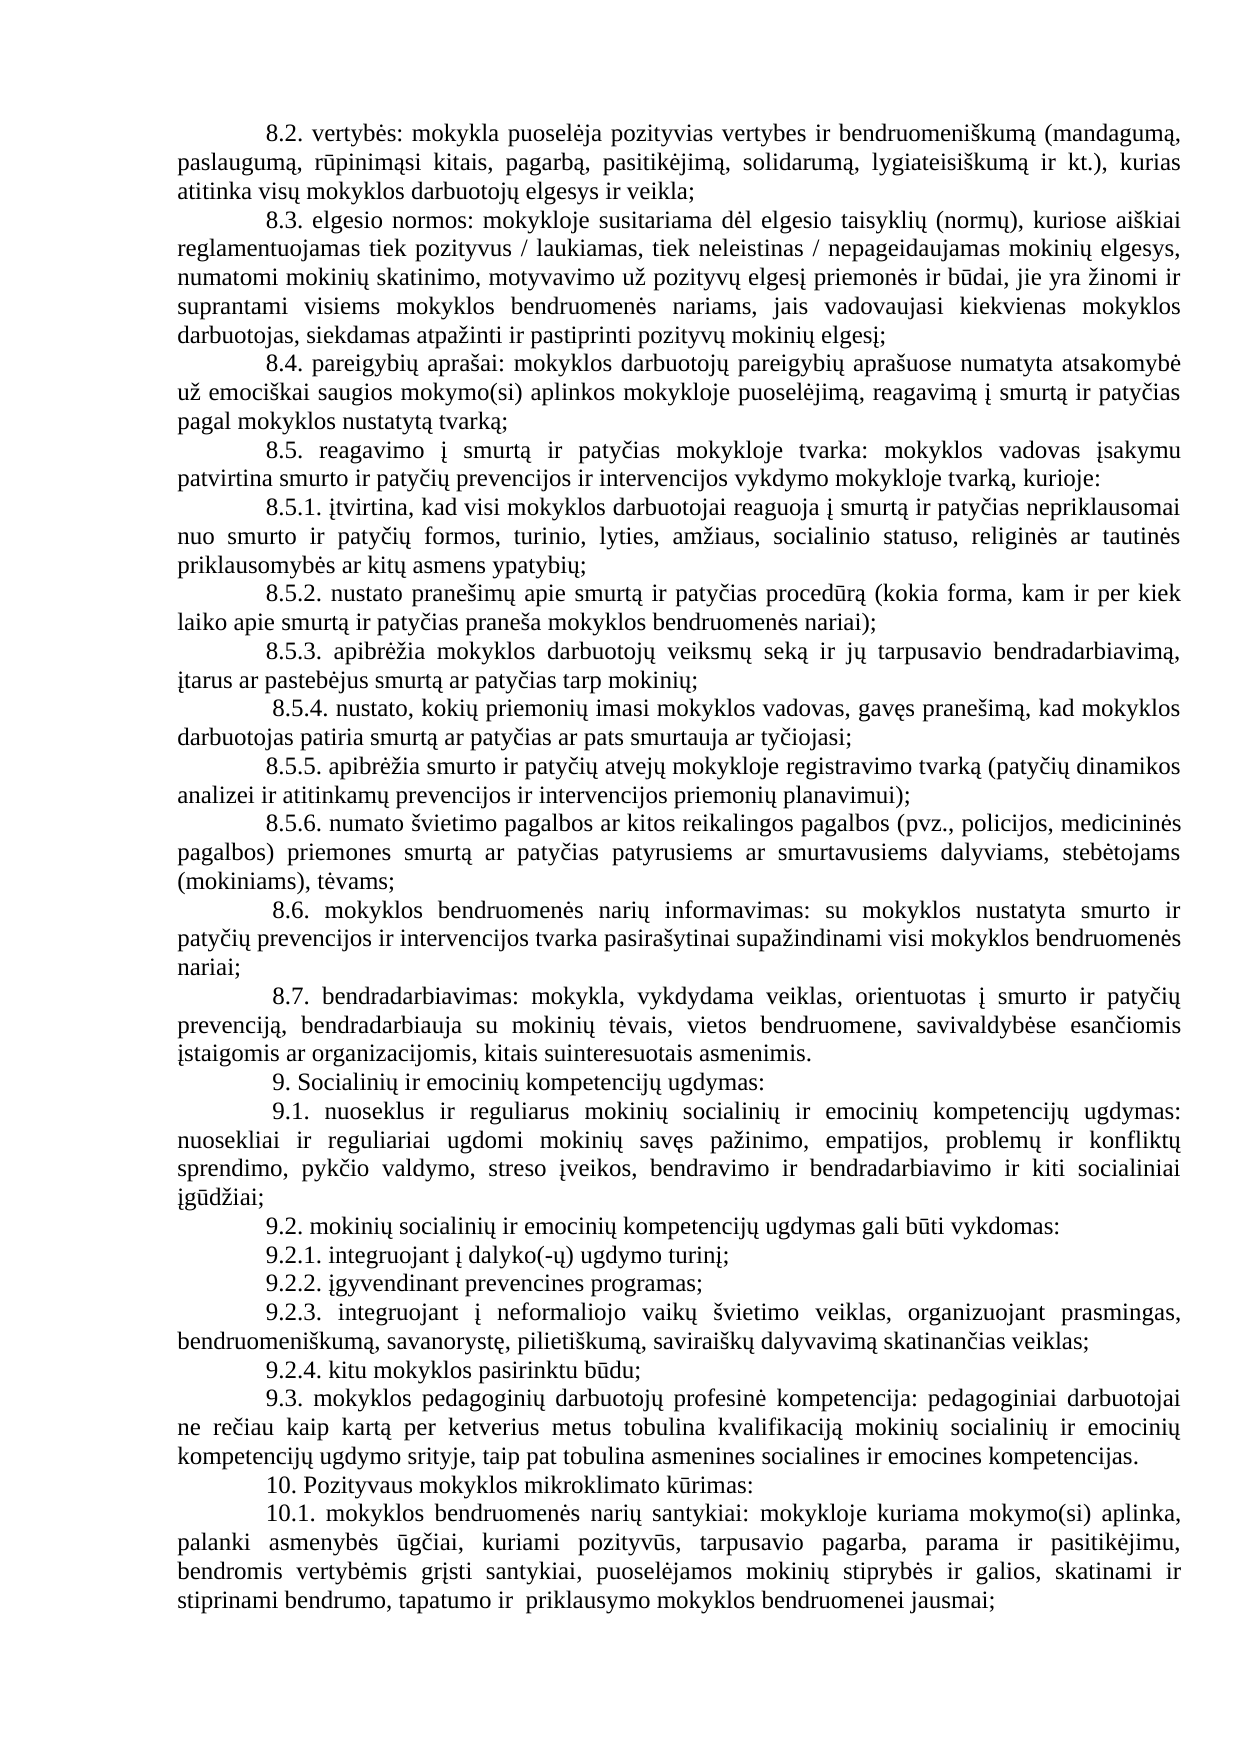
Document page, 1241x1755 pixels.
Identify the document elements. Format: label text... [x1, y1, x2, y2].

text 9.2.4. kitu mokyklos pasirinktu būdu; [177, 1355, 1182, 1383]
text 10.1. mokyklos bendruomenės narių santykiai: mokykloje kuriama mokymo(si) aplinka, palanki asmenybės ūgčiai, kuriami pozityvūs, tarpusavio pagarba, parama ir pasitikėjimu, bendromis vertybėmis grįsti santykiai, puoselėjamos mokinių stiprybės ir galios, skatinami ir stiprinami bendrumo, tapatumo ir priklausymo mokyklos bendruomenei jausmai; [177, 1498, 1182, 1613]
text 8.2. vertybės: mokykla puoselėja pozityvias vertybes ir bendruomeniškumą (mandagumą, paslaugumą, rūpinimąsi kitais, pagarbą, pasitikėjimą, solidarumą, lygiateisiškumą ir kt.), kurias atitinka visų mokyklos darbuotojų elgesys ir veikla; [177, 118, 1182, 205]
text 8.4. pareigybių aprašai: mokyklos darbuotojų pareigybių aprašuose numatyta atsakomybė už emociškai saugios mokymo(si) aplinkos mokykloje puoselėjimą, reagavimą į smurtą ir patyčias pagal mokyklos nustatytą tvarką; [177, 348, 1182, 435]
text 8.5.6. numato švietimo pagalbos ar kitos reikalingos pagalbos (pvz., policijos, medicininės pagalbos) priemones smurtą ar patyčias patyrusiems ar smurtavusiems dalyviams, stebėtojams (mokiniams), tėvams; [177, 808, 1182, 895]
text 9.2.1. integruojant į dalyko(-ų) ugdymo turinį; [177, 1240, 1182, 1268]
text 8.7. bendradarbiavimas: mokykla, vykdydama veiklas, orientuotas į smurto ir patyčių prevenciją, bendradarbiauja su mokinių tėvais, vietos bendruomene, savivaldybėse esančiomis įstaigomis ar organizacijomis, kitais suinteresuotais asmenimis. [177, 981, 1182, 1067]
text 9.2.2. įgyvendinant prevencines programas; [177, 1268, 1182, 1297]
text 9.3. mokyklos pedagoginių darbuotojų profesinė kompetencija: pedagoginiai darbuotojai ne rečiau kaip kartą per ketverius metus tobulina kvalifikaciją mokinių socialinių ir emocinių kompetencijų ugdymo srityje, taip pat tobulina asmenines socialines ir emocines kompetencijas. [177, 1383, 1182, 1470]
text 8.5.1. įtvirtina, kad visi mokyklos darbuotojai reaguoja į smurtą ir patyčias nepriklausomai nuo smurto ir patyčių formos, turinio, lyties, amžiaus, socialinio statuso, religinės ar tautinės priklausomybės ar kitų asmens ypatybių; [177, 492, 1182, 578]
text 8.5. reagavimo į smurtą ir patyčias mokykloje tvarka: mokyklos vadovas įsakymu patvirtina smurto ir patyčių prevencijos ir intervencijos vykdymo mokykloje tvarką, kurioje: [177, 435, 1182, 492]
text 8.5.3. apibrėžia mokyklos darbuotojų veiksmų seką ir jų tarpusavio bendradarbiavimą, įtarus ar pastebėjus smurtą ar patyčias tarp mokinių; [177, 636, 1182, 693]
text 8.6. mokyklos bendruomenės narių informavimas: su mokyklos nustatyta smurto ir patyčių prevencijos ir intervencijos tvarka pasirašytinai supažindinami visi mokyklos bendruomenės nariai; [177, 895, 1182, 981]
text 9. Socialinių ir emocinių kompetencijų ugdymas: [177, 1067, 1182, 1096]
text 8.5.4. nustato, kokių priemonių imasi mokyklos vadovas, gavęs pranešimą, kad mokyklos darbuotojas patiria smurtą ar patyčias ar pats smurtauja ar tyčiojasi; [177, 693, 1182, 751]
text 10. Pozityvaus mokyklos mikroklimato kūrimas: [177, 1470, 1182, 1498]
text 9.2.3. integruojant į neformaliojo vaikų švietimo veiklas, organizuojant prasmingas, bendruomeniškumą, savanorystę, pilietiškumą, saviraiškų dalyvavimą skatinančias veiklas; [177, 1297, 1182, 1355]
text 8.3. elgesio normos: mokykloje susitariama dėl elgesio taisyklių (normų), kuriose aiškiai reglamentuojamas tiek pozityvus / laukiamas, tiek neleistinas / nepageidaujamas mokinių elgesys, numatomi mokinių skatinimo, motyvavimo už pozityvų elgesį priemonės ir būdai, jie yra žinomi ir suprantami visiems mokyklos bendruomenės nariams, jais vadovaujasi kiekvienas mokyklos darbuotojas, siekdamas atpažinti ir pastiprinti pozityvų mokinių elgesį; [177, 205, 1182, 348]
text 8.5.5. apibrėžia smurto ir patyčių atvejų mokykloje registravimo tvarką (patyčių dinamikos analizei ir atitinkamų prevencijos ir intervencijos priemonių planavimui); [177, 751, 1182, 808]
text 9.2. mokinių socialinių ir emocinių kompetencijų ugdymas gali būti vykdomas: [177, 1211, 1182, 1240]
text 9.1. nuoseklus ir reguliarus mokinių socialinių ir emocinių kompetencijų ugdymas: nuosekliai ir reguliariai ugdomi mokinių savęs pažinimo, empatijos, problemų ir konfliktų sprendimo, pykčio valdymo, streso įveikos, bendravimo ir bendradarbiavimo ir kiti socialiniai įgūdžiai; [177, 1096, 1182, 1211]
text 8.5.2. nustato pranešimų apie smurtą ir patyčias procedūrą (kokia forma, kam ir per kiek laiko apie smurtą ir patyčias praneša mokyklos bendruomenės nariai); [177, 578, 1182, 636]
